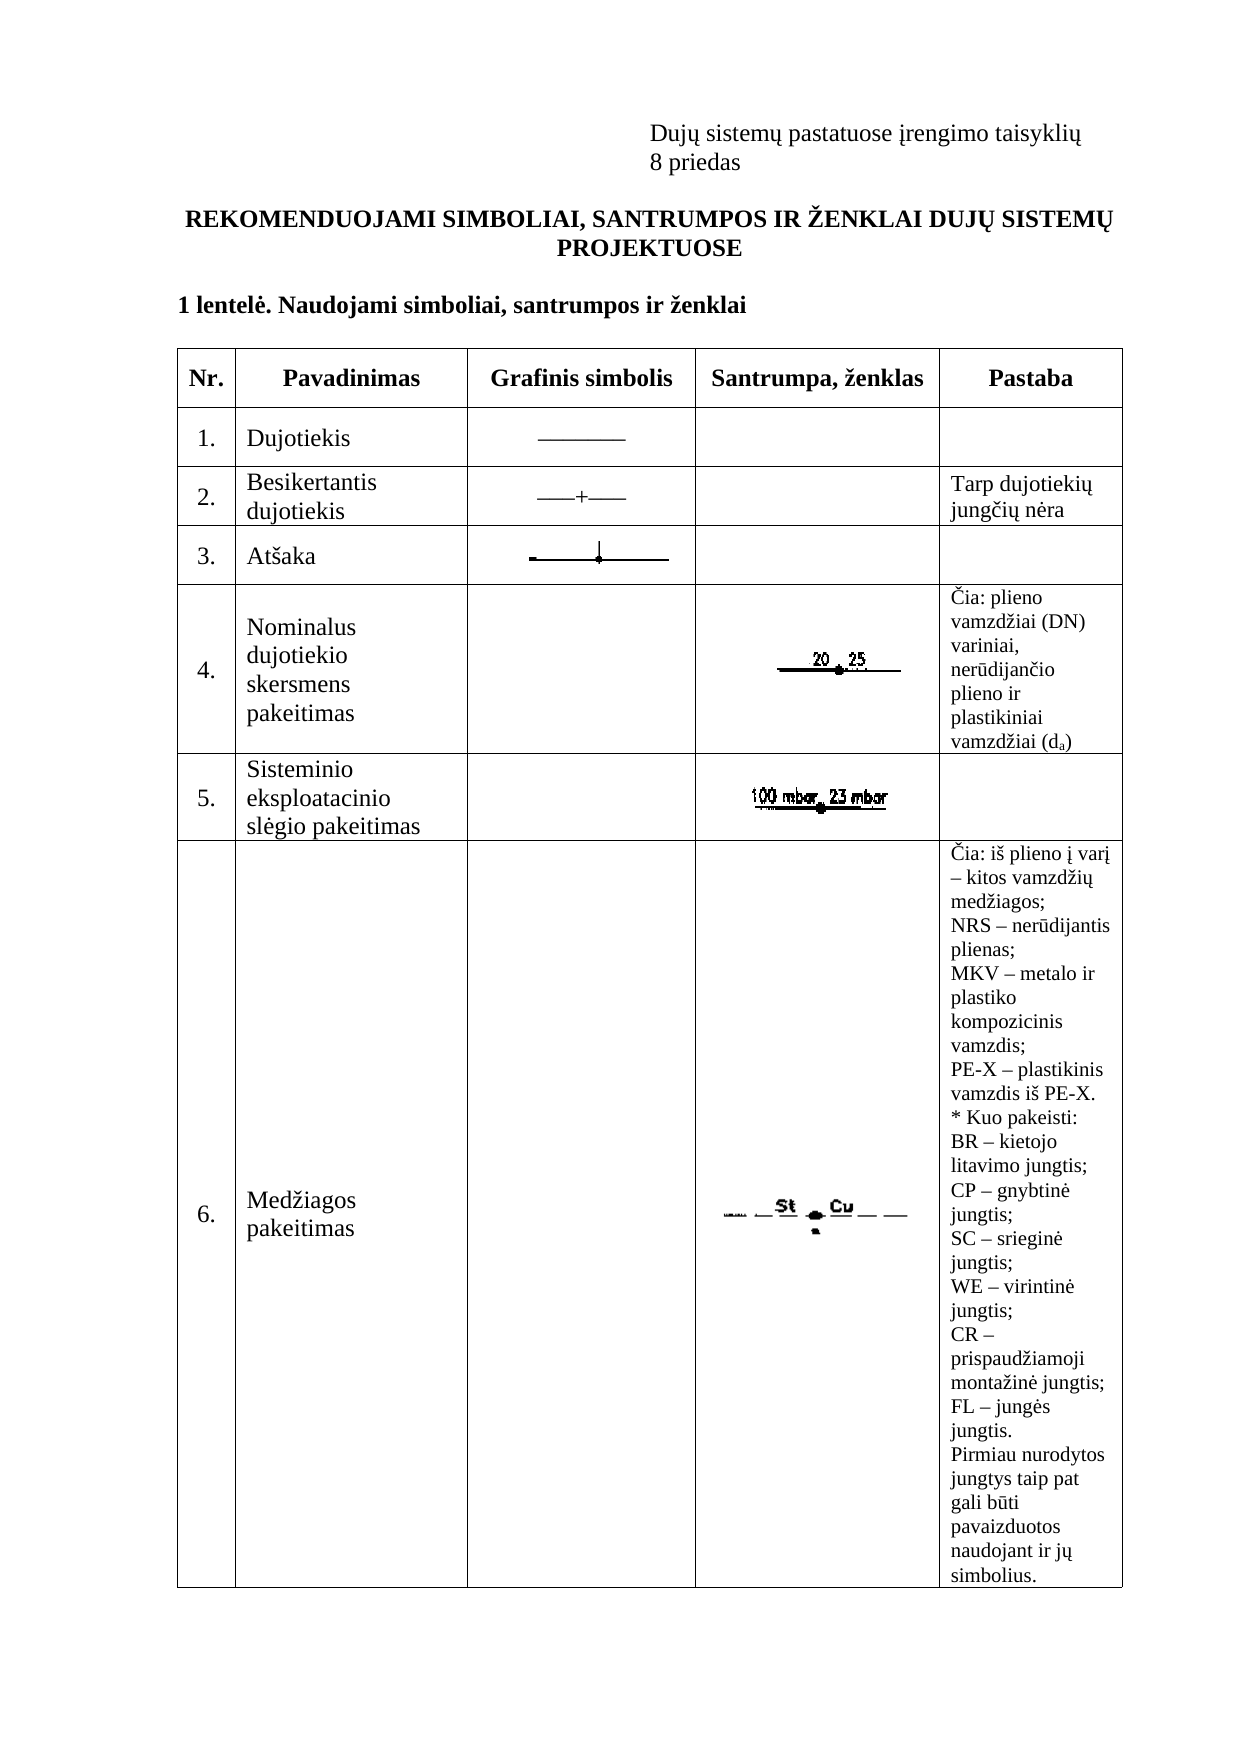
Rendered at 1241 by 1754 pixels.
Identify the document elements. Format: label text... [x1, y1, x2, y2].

table_cell (ženklas) [696, 754, 939, 840]
table_cell Dujotiekis [236, 408, 467, 466]
table_cell [468, 841, 695, 1587]
table_cell 2. [178, 467, 235, 525]
table_cell Tarp dujotiekių jungčių nėra [940, 467, 1122, 525]
table_cell [940, 526, 1122, 584]
text REKOMENDUOJAMI SIMBOLIAI, SANTRUMPOS IR ŽENKLAI DUJŲ SISTEMŲ PROJEKTUOSE [177, 204, 1122, 262]
text 8 priedas [649, 147, 1122, 176]
text 1 lentelė. Naudojami simboliai, santrumpos ir ženklai [177, 291, 1122, 319]
table_cell –––+––– [468, 467, 695, 525]
table_cell (ženklas) [696, 841, 939, 1587]
table_cell [468, 754, 695, 840]
table_cell ––––––– [468, 408, 695, 466]
table_cell 4. [178, 585, 235, 753]
table_cell Čia: plieno vamzdžiai (DN) variniai, nerūdijančio plieno ir plastikiniai vamzdžiai (da) [940, 585, 1122, 753]
table_cell Besikertantis dujotiekis [236, 467, 467, 525]
table_cell [696, 526, 939, 584]
table_cell 5. [178, 754, 235, 840]
table_cell 6. [178, 841, 235, 1587]
table_header Pavadinimas [236, 349, 467, 407]
table_cell Nominalus dujotiekio skersmens pakeitimas [236, 585, 467, 753]
table_cell Sisteminio eksploatacinio slėgio pakeitimas [236, 754, 467, 840]
table_cell (ženklas) [468, 526, 695, 584]
table_cell Atšaka [236, 526, 467, 584]
table_cell [940, 754, 1122, 840]
table_header Nr. [178, 349, 235, 407]
table_cell Medžiagos pakeitimas [236, 841, 467, 1587]
table_cell [696, 467, 939, 525]
table_cell [696, 408, 939, 466]
table_header Pastaba [940, 349, 1122, 407]
table_cell Čia: iš plieno į varį – kitos vamzdžių medžiagos; NRS – nerūdijantis plienas; MKV – metalo ir plastiko kompozicinis vamzdis; PE-X – plastikinis vamzdis iš PE-X. * Kuo pakeisti: BR – kietojo litavimo jungtis; CP – gnybtinė jungtis; SC – srieginė jungtis; WE – virintinė jungtis; CR – prispaudžiamoji montažinė jungtis; FL – jungės jungtis. Pirmiau nurodytos jungtys taip pat gali būti pavaizduotos naudojant ir jų simbolius. [940, 841, 1122, 1587]
table_header Grafinis simbolis [468, 349, 695, 407]
table_cell [940, 408, 1122, 466]
table_cell 3. [178, 526, 235, 584]
text Dujų sistemų pastatuose įrengimo taisyklių [649, 118, 1122, 147]
table_cell 1. [178, 408, 235, 466]
table_cell (ženklas) [696, 585, 939, 753]
table_cell [468, 585, 695, 753]
table_header Santrumpa, ženklas [696, 349, 939, 407]
